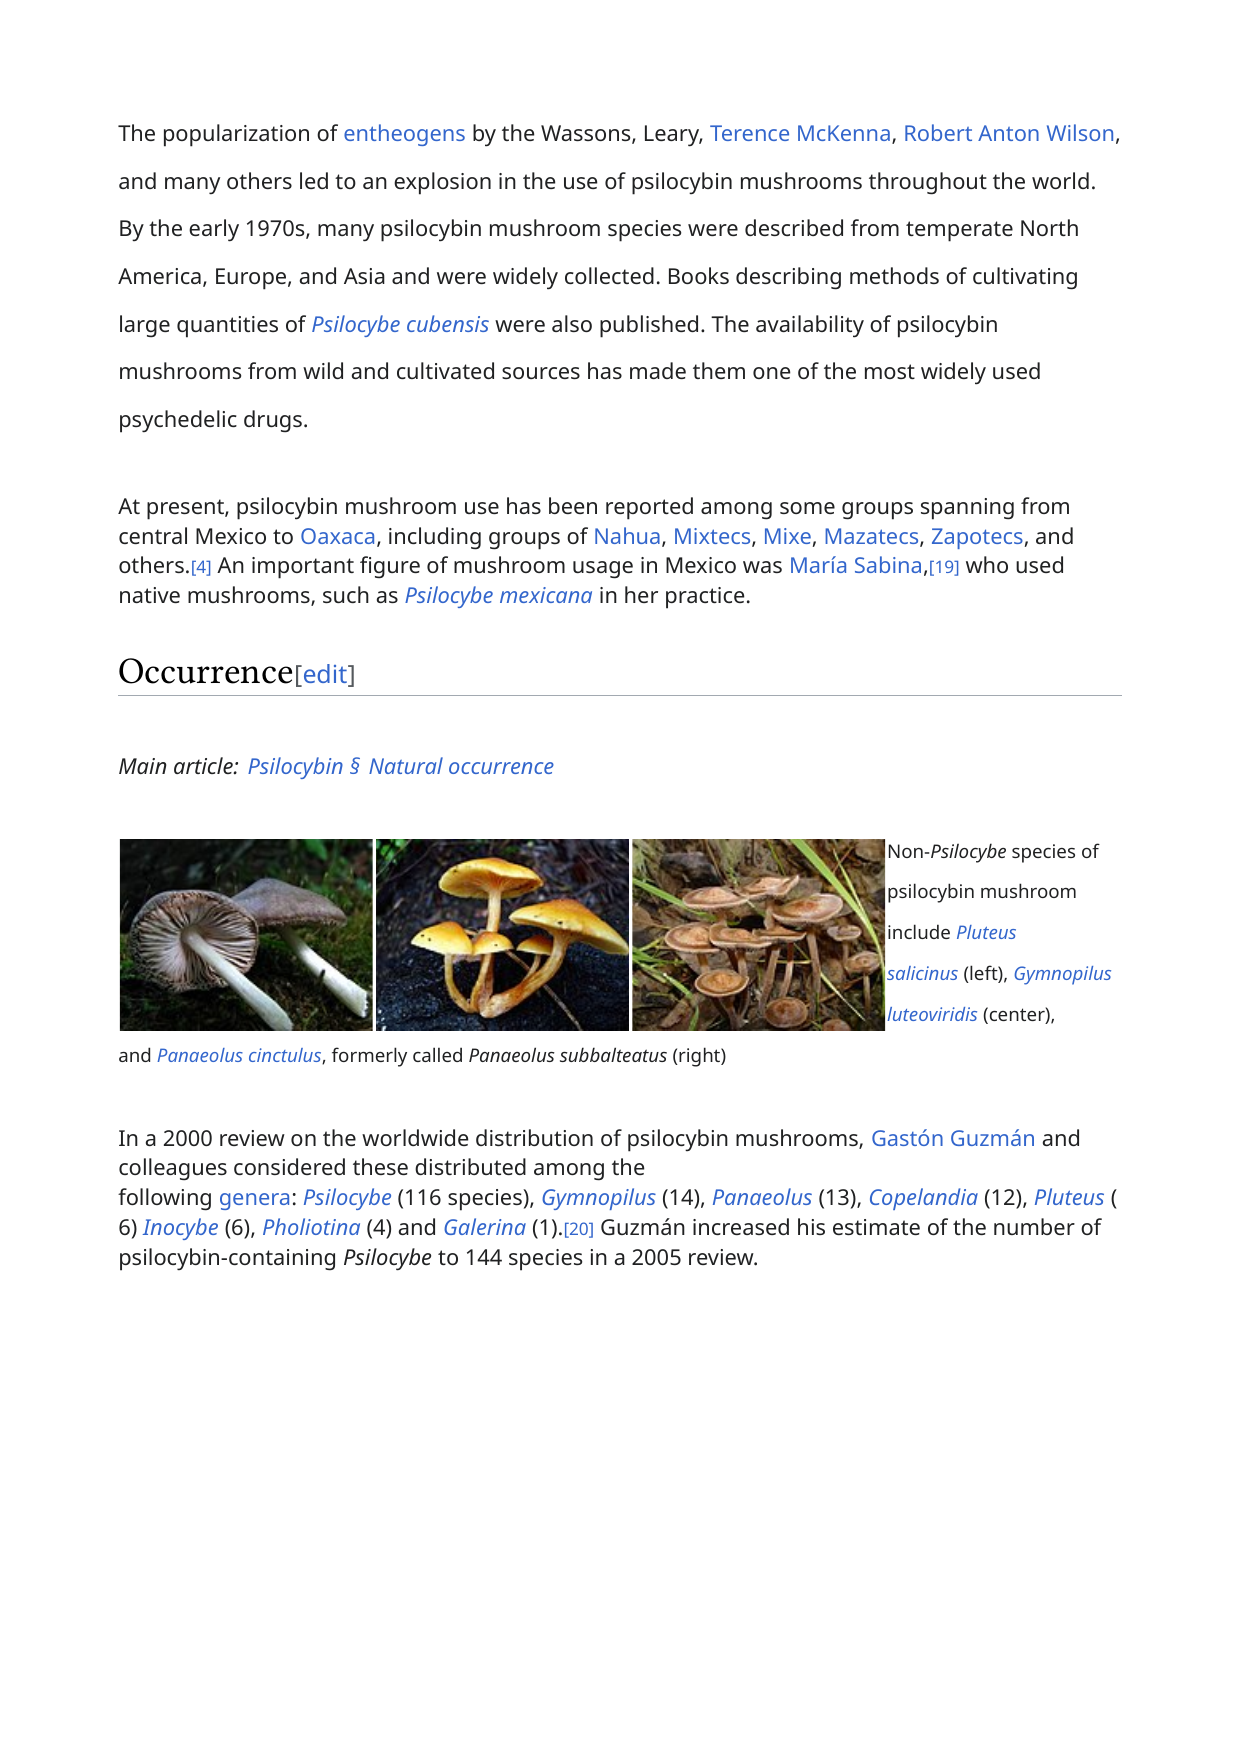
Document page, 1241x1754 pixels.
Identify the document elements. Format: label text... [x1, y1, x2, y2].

text Non-Psilocybe species of psilocybin mushroom include Pluteus salicinus (left), Gymnopilus luteoviridis (center), and Panaeolus cinctulus, formerly called Panaeolus subbalteatus (right) [118, 838, 1122, 1068]
subtitle Occurrence[edit] [118, 650, 1122, 695]
text Main article: Psilocybin § Natural occurrence [118, 751, 1122, 781]
picture [119, 839, 373, 1031]
picture [376, 839, 629, 1031]
text In a 2000 review on the worldwide distribution of psilocybin mushrooms, Gastón Guzmán and colleagues considered these distributed among the following genera: Psilocybe (116 species), Gymnopilus (14), Panaeolus (13), Copelandia (12), Pluteus (6) Inocybe (6), Pholiotina (4) and Galerina (1).[20] Guzmán increased his estimate of the number of psilocybin-containing Psilocybe to 144 species in a 2005 review. [118, 1122, 1122, 1271]
text At present, psilocybin mushroom use has been reported among some groups spanning from central Mexico to Oaxaca, including groups of Nahua, Mixtecs, Mixe, Mazatecs, Zapotecs, and others.[4] An important figure of mushroom usage in Mexico was María Sabina,[19] who used native mushrooms, such as Psilocybe mexicana in her practice. [118, 491, 1122, 610]
text The popularization of entheogens by the Wassons, Leary, Terence McKenna, Robert Anton Wilson, and many others led to an explosion in the use of psilocybin mushrooms throughout the world. By the early 1970s, many psilocybin mushroom species were described from temperate North America, Europe, and Asia and were widely collected. Books describing methods of cultivating large quantities of Psilocybe cubensis were also published. The availability of psilocybin mushrooms from wild and cultivated sources has made them one of the most widely used psychedelic drugs. [118, 118, 1122, 433]
picture [632, 839, 886, 1031]
